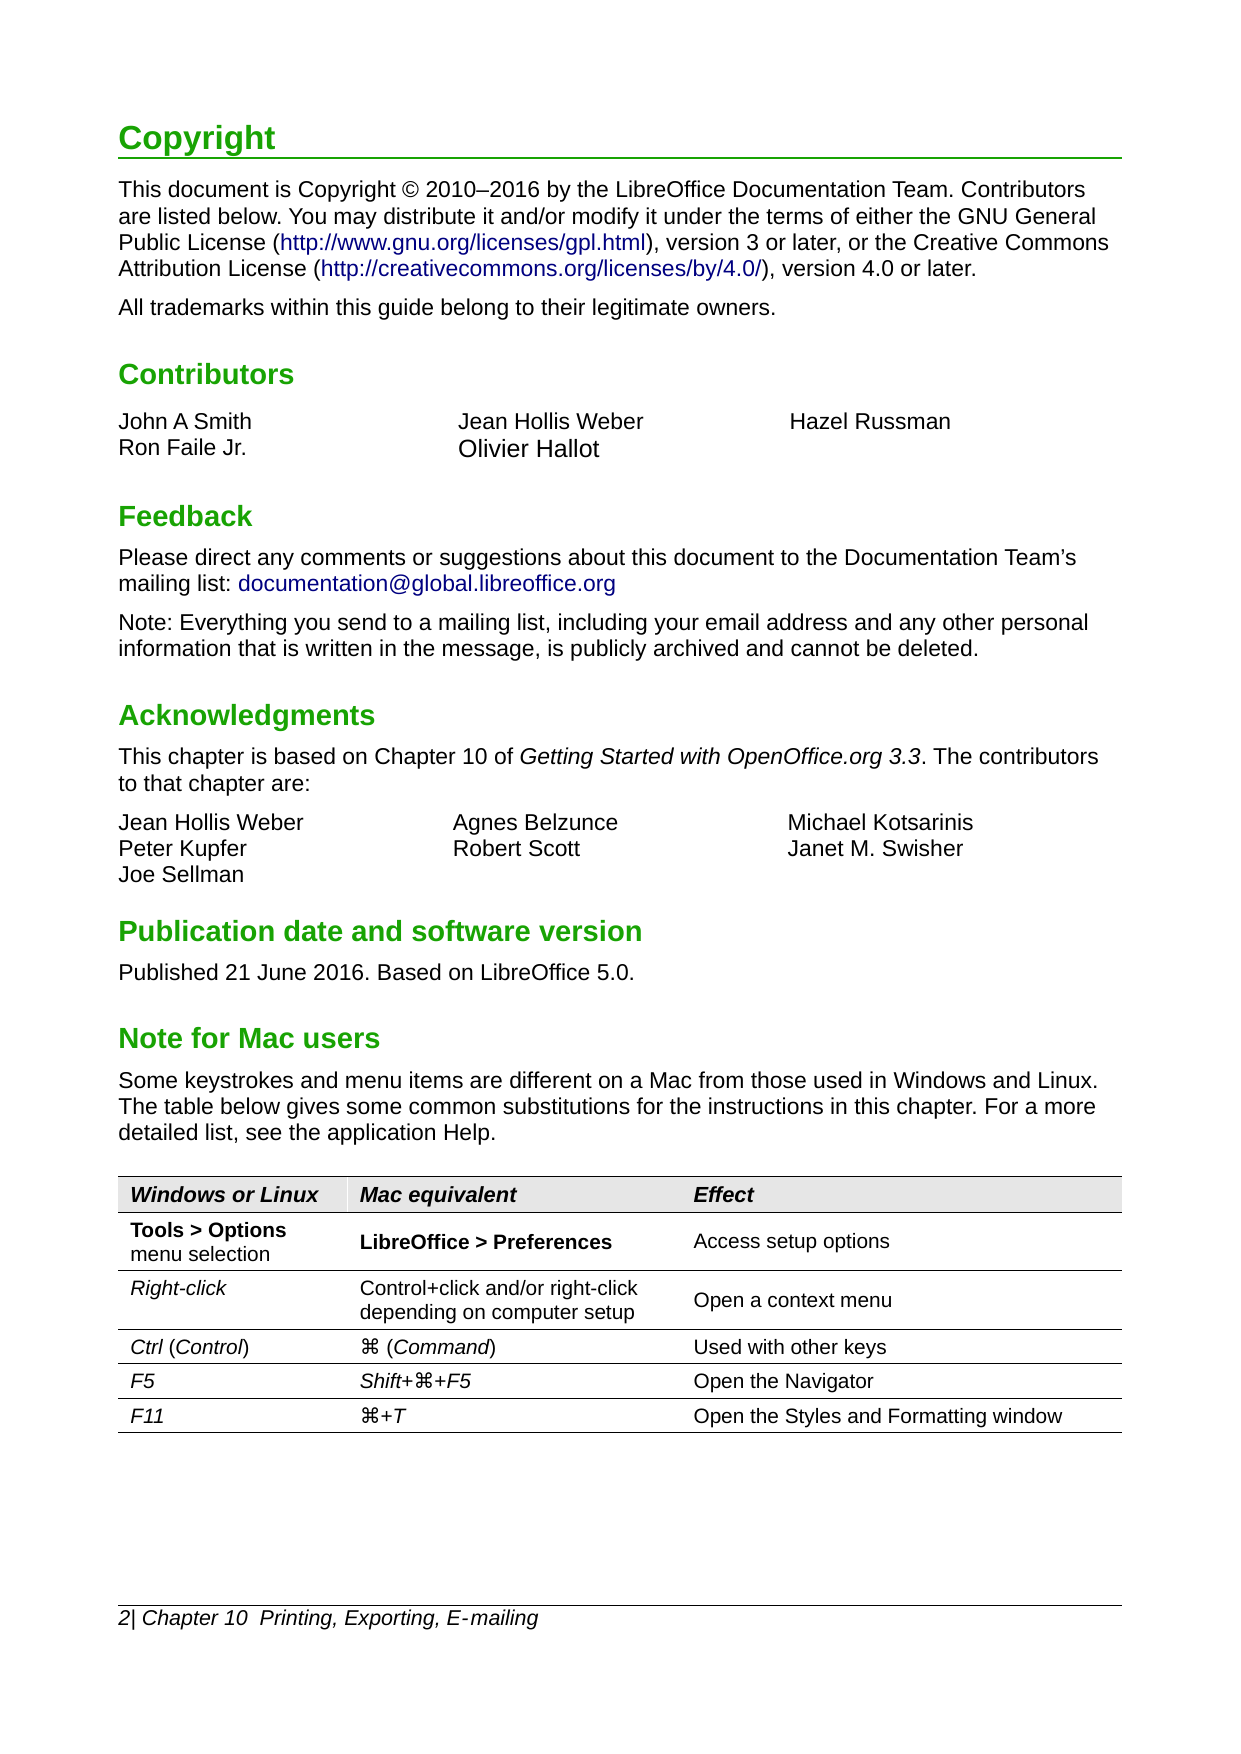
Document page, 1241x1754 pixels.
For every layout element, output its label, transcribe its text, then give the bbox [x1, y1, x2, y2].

table_header Hazel Russman [789, 408, 1122, 434]
table_cell Joe Sellman [118, 861, 453, 890]
table_cell Open a context menu [681, 1271, 1122, 1328]
table_cell [789, 434, 1122, 463]
subtitle Publication date and software version [118, 913, 1122, 947]
table_cell Access setup options [681, 1213, 1122, 1270]
table_cell Control+click and/or right-click depending on computer setup [348, 1271, 681, 1328]
text All trademarks within this guide belong to their legitimate owners. [118, 294, 1122, 321]
subtitle Acknowledgments [118, 698, 1122, 731]
table_cell Shift+⌘+F5 [348, 1364, 681, 1397]
table_cell Open the Navigator [681, 1364, 1122, 1397]
text Note: Everything you send to a mailing list, including your email address and any other personal information that is written in the message, is publicly archived and cannot be deleted. [118, 609, 1122, 662]
table_header Jean Hollis Weber [458, 408, 789, 434]
table_cell LibreOffice > Preferences [348, 1213, 681, 1270]
table_cell [788, 861, 1122, 890]
table_cell ⌘ (Command) [348, 1330, 681, 1363]
table_cell Ron Faile Jr. [118, 434, 458, 463]
table_header John A Smith [118, 408, 458, 434]
table_cell Ctrl (Control) [118, 1330, 347, 1363]
table_cell [453, 861, 787, 890]
table_header Michael Kotsarinis [788, 809, 1122, 835]
table_cell ⌘+T [348, 1399, 681, 1432]
table_cell F5 [118, 1364, 347, 1397]
text Please direct any comments or suggestions about this document to the Documentation Team’s mailing list: documentation@global.libreoffice.org [118, 544, 1122, 597]
table_header Mac equivalent [348, 1177, 681, 1212]
text This chapter is based on Chapter 10 of Getting Started with OpenOffice.org 3.3. The contributors to that chapter are: [118, 743, 1122, 796]
table_cell F11 [118, 1399, 347, 1432]
table_cell Used with other keys [681, 1330, 1122, 1363]
subtitle Copyright [118, 118, 1122, 157]
table_cell Robert Scott [453, 835, 787, 861]
text This document is Copyright © 2010–2016 by the LibreOffice Documentation Team. Contributors are listed below. You may distribute it and/or modify it under the terms of either the GNU General Public License (http://www.gnu.org/licenses/gpl.html), version 3 or later, or the Creative Commons Attribution License (http://creativecommons.org/licenses/by/4.0/), version 4.0 or later. [118, 176, 1122, 282]
table_header Effect [681, 1177, 1122, 1212]
table_header Jean Hollis Weber [118, 809, 453, 835]
table_cell Right-click [118, 1271, 347, 1328]
subtitle Note for Mac users [118, 1021, 1122, 1055]
table_cell Olivier Hallot [458, 434, 789, 463]
table_header Agnes Belzunce [453, 809, 787, 835]
table_cell Open the Styles and Formatting window [681, 1399, 1122, 1432]
table_cell Peter Kupfer [118, 835, 453, 861]
table_header Windows or Linux [118, 1177, 347, 1212]
subtitle Contributors [118, 357, 1122, 390]
text Published 21 June 2016. Based on LibreOffice 5.0. [118, 959, 1122, 985]
text Some keystrokes and menu items are different on a Mac from those used in Windows and Linux. The table below gives some common substitutions for the instructions in this chapter. For a more detailed list, see the application Help. [118, 1067, 1122, 1146]
table_cell Janet M. Swisher [788, 835, 1122, 861]
table_cell Tools > Options menu selection [118, 1213, 347, 1270]
subtitle Feedback [118, 498, 1122, 532]
